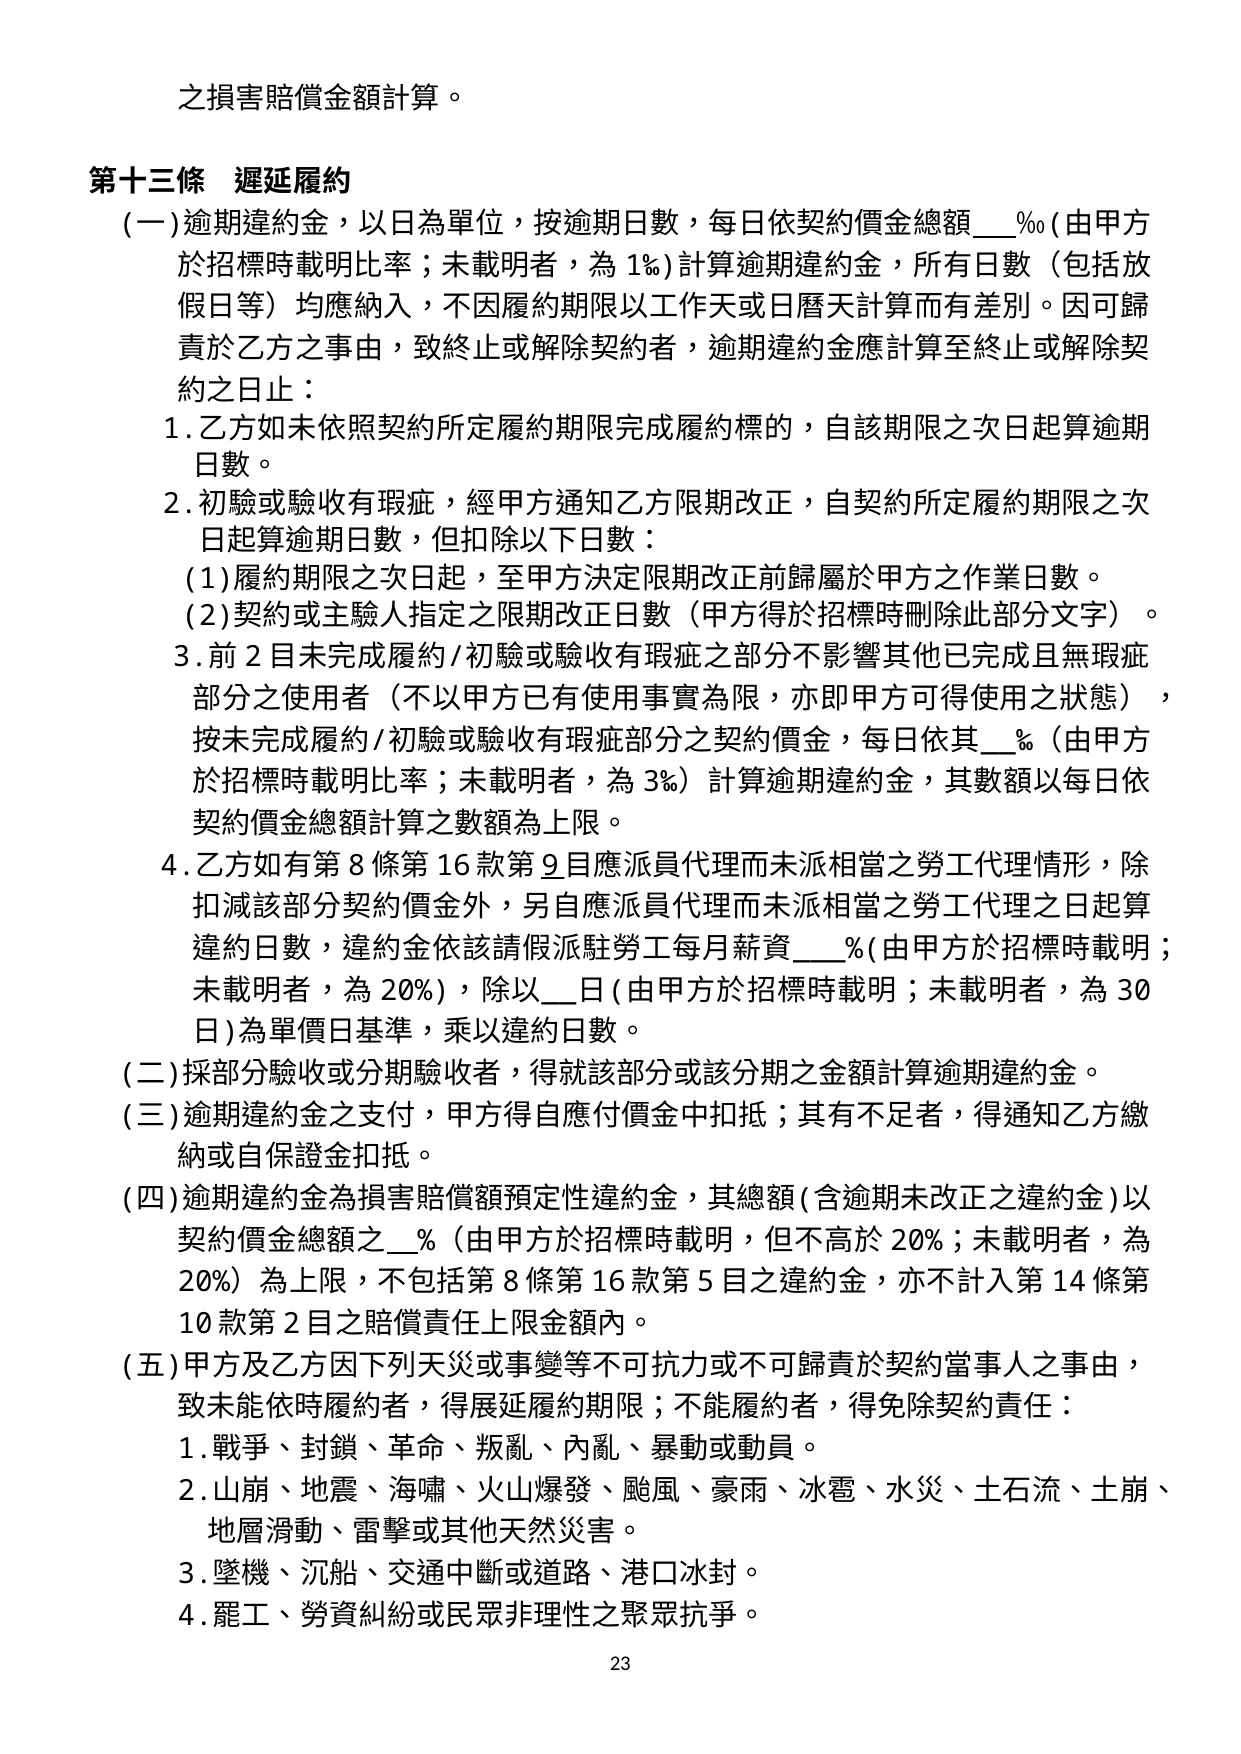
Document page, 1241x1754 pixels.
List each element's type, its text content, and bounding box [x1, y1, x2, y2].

text 2.山崩、地震、海嘯、火山爆發、颱風、豪雨、冰雹、水災、土石流、土崩、地層滑動、雷擊或其他天然災害。 [177, 1467, 1149, 1550]
text 1.戰爭、封鎖、革命、叛亂、內亂、暴動或動員。 [177, 1425, 1149, 1467]
text (七)因可歸責於乙方之事由，致履約有瑕疵者，甲方除依前2款規定辦理外，並得處以違約金，其金額以履約有瑕疵項目契約價金之 %計算（未載明者，為20%）。如甲方可舉證之損害賠償金額逾前述計算金額時，則依甲方舉證之損害賠償金額計算。 [118, 75, 1152, 117]
text 4.乙方如有第8條第16款第9目應派員代理而未派相當之勞工代理情形，除扣減該部分契約價金外，另自應派員代理而未派相當之勞工代理之日起算違約日數，違約金依該請假派駐勞工每月薪資___%(由甲方於招標時載明；未載明者，為20%)，除以__日(由甲方於招標時載明；未載明者，為30日)為單價日基準，乘以違約日數。 [160, 842, 1152, 1050]
text (2)契約或主驗人指定之限期改正日數（甲方得於招標時刪除此部分文字）。 [181, 596, 1152, 633]
text 第十三條 遲延履約 [89, 158, 1152, 200]
text 3.前2目未完成履約/初驗或驗收有瑕疵之部分不影響其他已完成且無瑕疵部分之使用者（不以甲方已有使用事實為限，亦即甲方可得使用之狀態），按未完成履約/初驗或驗收有瑕疵部分之契約價金，每日依其__‰（由甲方於招標時載明比率；未載明者，為3‰）計算逾期違約金，其數額以每日依契約價金總額計算之數額為上限。 [118, 633, 1152, 842]
text 3.墜機、沉船、交通中斷或道路、港口冰封。 [177, 1550, 1149, 1592]
text (三)逾期違約金之支付，甲方得自應付價金中扣抵；其有不足者，得通知乙方繳納或自保證金扣抵。 [118, 1092, 1152, 1175]
text 4.罷工、勞資糾紛或民眾非理性之聚眾抗爭。 [177, 1592, 1149, 1633]
text (一)逾期違約金，以日為單位，按逾期日數，每日依契約價金總額 ‰(由甲方於招標時載明比率；未載明者，為1‰)計算逾期違約金，所有日數（包括放假日等）均應納入，不因履約期限以工作天或日曆天計算而有差別。因可歸責於乙方之事由，致終止或解除契約者，逾期違約金應計算至終止或解除契約之日止： [118, 200, 1152, 408]
text 2.初驗或驗收有瑕疵，經甲方通知乙方限期改正，自契約所定履約期限之次日起算逾期日數，但扣除以下日數： [162, 483, 1152, 558]
text 1.乙方如未依照契約所定履約期限完成履約標的，自該期限之次日起算逾期日數。 [162, 408, 1152, 483]
text (1)履約期限之次日起，至甲方決定限期改正前歸屬於甲方之作業日數。 [181, 558, 1152, 596]
text (二)採部分驗收或分期驗收者，得就該部分或該分期之金額計算逾期違約金。 [118, 1050, 1152, 1092]
text (五)甲方及乙方因下列天災或事變等不可抗力或不可歸責於契約當事人之事由，致未能依時履約者，得展延履約期限；不能履約者，得免除契約責任： [118, 1342, 1152, 1425]
text (四)逾期違約金為損害賠償額預定性違約金，其總額(含逾期未改正之違約金)以契約價金總額之 %（由甲方於招標時載明，但不高於20%；未載明者，為20%）為上限，不包括第8條第16款第5目之違約金，亦不計入第14條第10款第2目之賠償責任上限金額內。 [118, 1175, 1152, 1342]
